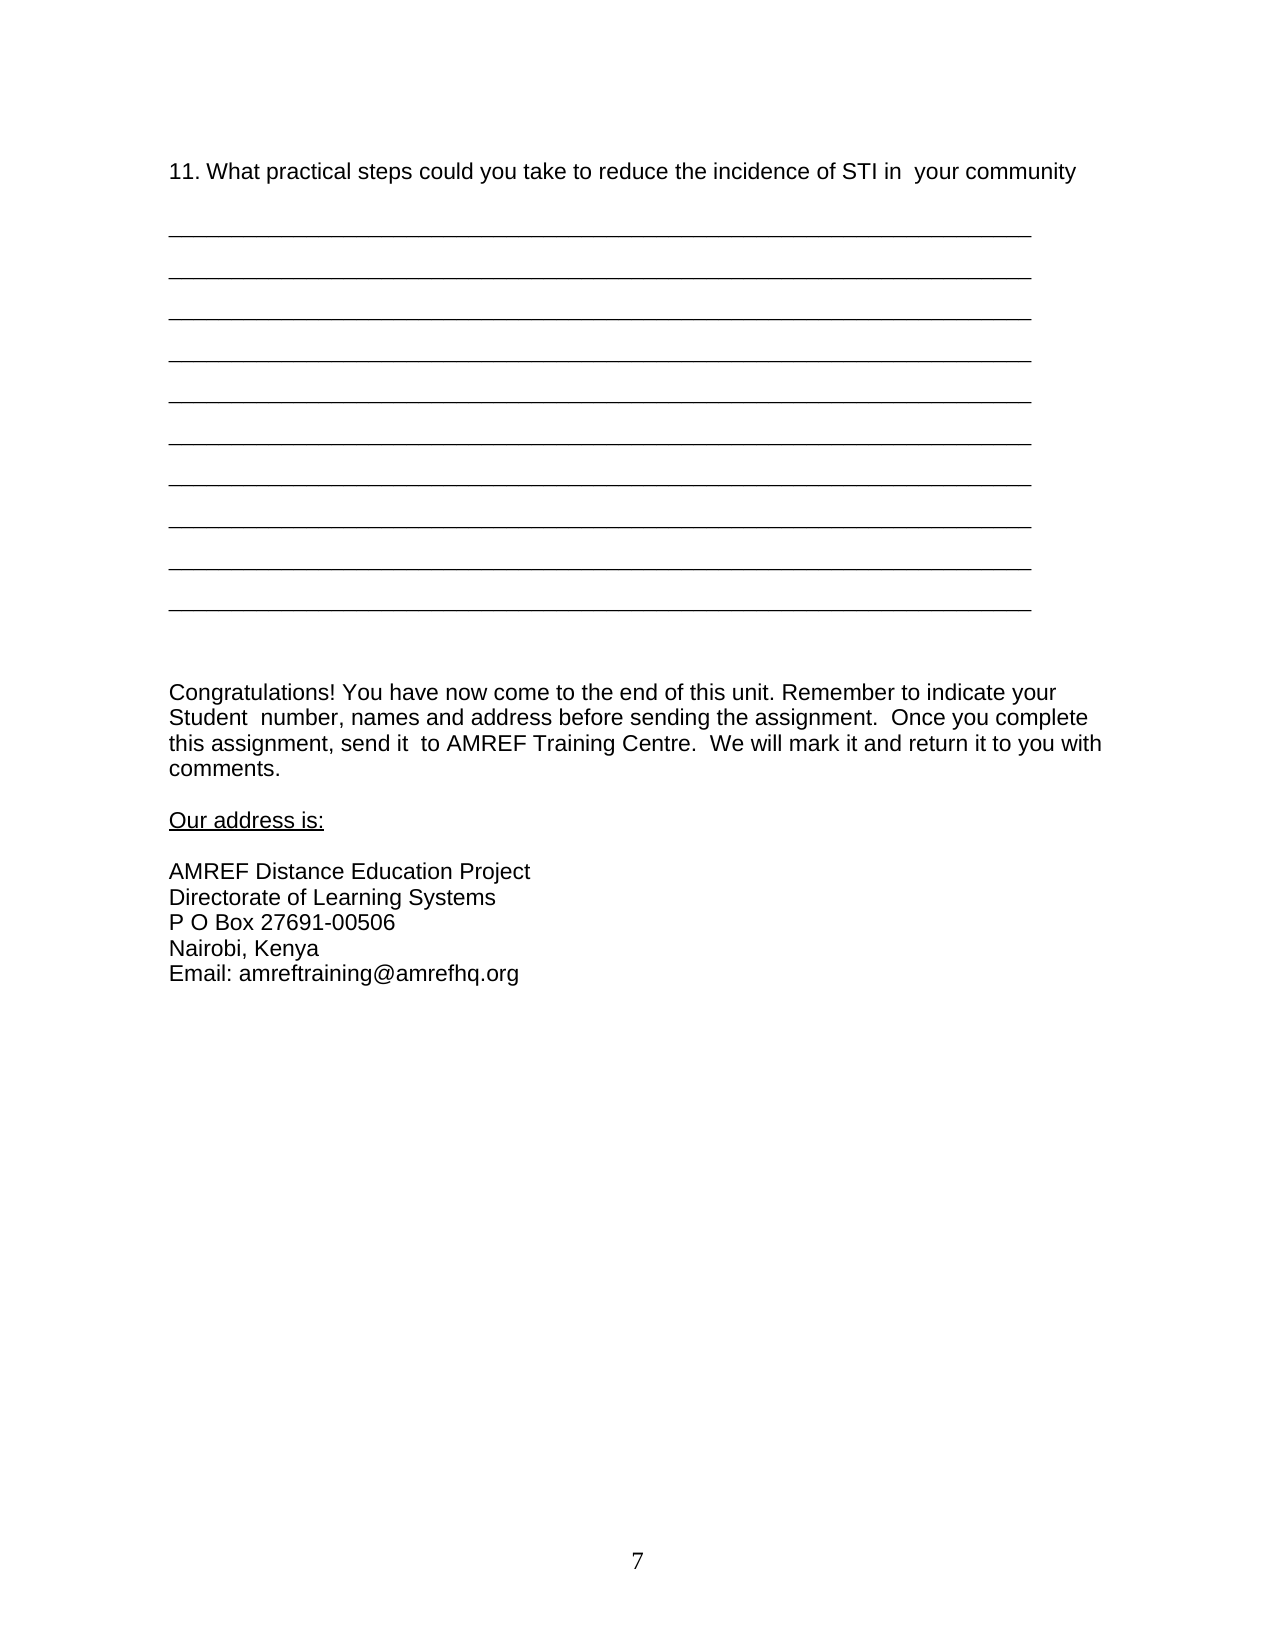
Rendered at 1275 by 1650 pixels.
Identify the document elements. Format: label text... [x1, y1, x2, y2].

text _____________________________________________________________________ [169, 503, 1106, 531]
text Directorate of Learning Systems [169, 884, 1106, 910]
text Nairobi, Kenya [169, 935, 1106, 961]
text _____________________________________________________________________ [169, 295, 1106, 323]
text _____________________________________________________________________ [169, 337, 1106, 365]
text _____________________________________________________________________ [169, 212, 1106, 240]
text _____________________________________________________________________ [169, 254, 1106, 282]
text _____________________________________________________________________ [169, 545, 1106, 572]
text _____________________________________________________________________ [169, 420, 1106, 448]
text Our address is: [169, 807, 1106, 833]
text _____________________________________________________________________ [169, 586, 1106, 614]
list What practical steps could you take to reduce the incidence of STI in your community [169, 159, 1106, 184]
text _____________________________________________________________________ [169, 378, 1106, 406]
text _____________________________________________________________________ [169, 462, 1106, 489]
text Congratulations! You have now come to the end of this unit. Remember to indicate your Student number, names and address before sending the assignment. Once you complete this assignment, send it to AMREF Training Centre. We will mark it and return it to you with comments. [169, 679, 1106, 782]
text Email: amreftraining@amrefhq.org [169, 961, 1106, 987]
text P O Box 27691-00506 [169, 910, 1106, 935]
text AMREF Distance Education Project [169, 858, 1106, 884]
